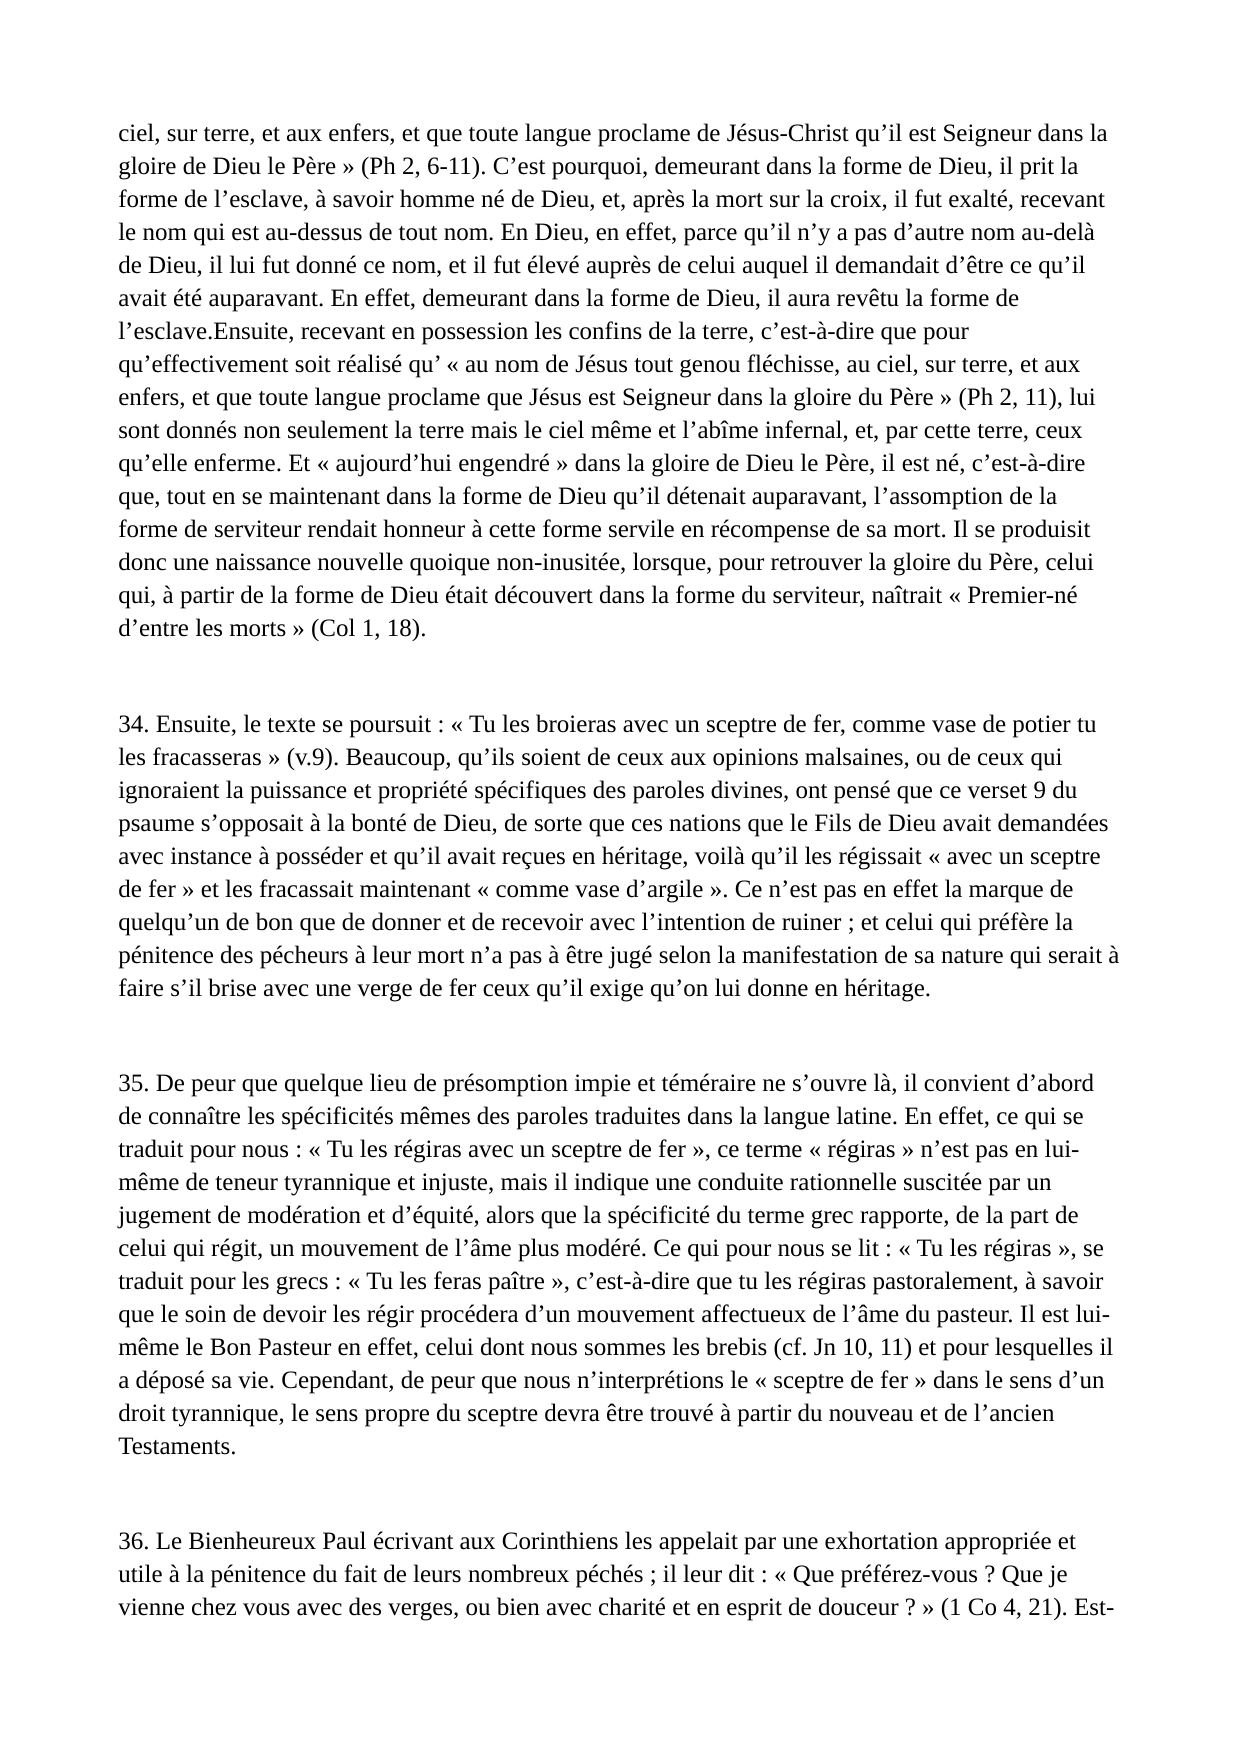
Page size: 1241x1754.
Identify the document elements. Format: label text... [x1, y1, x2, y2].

text 36. Le Bienheureux Paul écrivant aux Corinthiens les appelait par une exhortation appropriée et utile à la pénitence du fait de leurs nombreux péchés ; il leur dit : « Que préférez-vous ? Que je vienne chez vous avec des verges, ou bien avec charité et en esprit de douceur ? » (1 Co 4, 21). Est- [118, 1526, 1122, 1621]
text 35. De peur que quelque lieu de présomption impie et téméraire ne s’ouvre là, il convient d’abord de connaître les spécificités mêmes des paroles traduites dans la langue latine. En effet, ce qui se traduit pour nous : « Tu les régiras avec un sceptre de fer », ce terme « régiras » n’est pas en lui-même de teneur tyrannique et injuste, mais il indique une conduite rationnelle suscitée par un jugement de modération et d’équité, alors que la spécificité du terme grec rapporte, de la part de celui qui régit, un mouvement de l’âme plus modéré. Ce qui pour nous se lit : « Tu les régiras », se traduit pour les grecs : « Tu les feras paître », c’est-à-dire que tu les régiras pastoralement, à savoir que le soin de devoir les régir procédera d’un mouvement affectueux de l’âme du pasteur. Il est lui-même le Bon Pasteur en effet, celui dont nous sommes les brebis (cf. Jn 10, 11) et pour lesquelles il a déposé sa vie. Cependant, de peur que nous n’interprétions le « sceptre de fer » dans le sens d’un droit tyrannique, le sens propre du sceptre devra être trouvé à partir du nouveau et de l’ancien Testaments. [118, 1068, 1122, 1460]
text ciel, sur terre, et aux enfers, et que toute langue proclame de Jésus-Christ qu’il est Seigneur dans la gloire de Dieu le Père » (Ph 2, 6-11). C’est pourquoi, demeurant dans la forme de Dieu, il prit la forme de l’esclave, à savoir homme né de Dieu, et, après la mort sur la croix, il fut exalté, recevant le nom qui est au-dessus de tout nom. En Dieu, en effet, parce qu’il n’y a pas d’autre nom au-delà de Dieu, il lui fut donné ce nom, et il fut élevé auprès de celui auquel il demandait d’être ce qu’il avait été auparavant. En effet, demeurant dans la forme de Dieu, il aura revêtu la forme de l’esclave.Ensuite, recevant en possession les confins de la terre, c’est-à-dire que pour qu’effectivement soit réalisé qu’ « au nom de Jésus tout genou fléchisse, au ciel, sur terre, et aux enfers, et que toute langue proclame que Jésus est Seigneur dans la gloire du Père » (Ph 2, 11), lui sont donnés non seulement la terre mais le ciel même et l’abîme infernal, et, par cette terre, ceux qu’elle enferme. Et « aujourd’hui engendré » dans la gloire de Dieu le Père, il est né, c’est-à-dire que, tout en se maintenant dans la forme de Dieu qu’il détenait auparavant, l’assomption de la forme de serviteur rendait honneur à cette forme servile en récompense de sa mort. Il se produisit donc une naissance nouvelle quoique non-inusitée, lorsque, pour retrouver la gloire du Père, celui qui, à partir de la forme de Dieu était découvert dans la forme du serviteur, naîtrait « Premier-né d’entre les morts » (Col 1, 18). [118, 118, 1122, 642]
text 34. Ensuite, le texte se poursuit : « Tu les broieras avec un sceptre de fer, comme vase de potier tu les fracasseras » (v.9). Beaucoup, qu’ils soient de ceux aux opinions malsaines, ou de ceux qui ignoraient la puissance et propriété spécifiques des paroles divines, ont pensé que ce verset 9 du psaume s’opposait à la bonté de Dieu, de sorte que ces nations que le Fils de Dieu avait demandées avec instance à posséder et qu’il avait reçues en héritage, voilà qu’il les régissait « avec un sceptre de fer » et les fracassait maintenant « comme vase d’argile ». Ce n’est pas en effet la marque de quelqu’un de bon que de donner et de recevoir avec l’intention de ruiner ; et celui qui préfère la pénitence des pécheurs à leur mort n’a pas à être jugé selon la manifestation de sa nature qui serait à faire s’il brise avec une verge de fer ceux qu’il exige qu’on lui donne en héritage. [118, 709, 1122, 1002]
